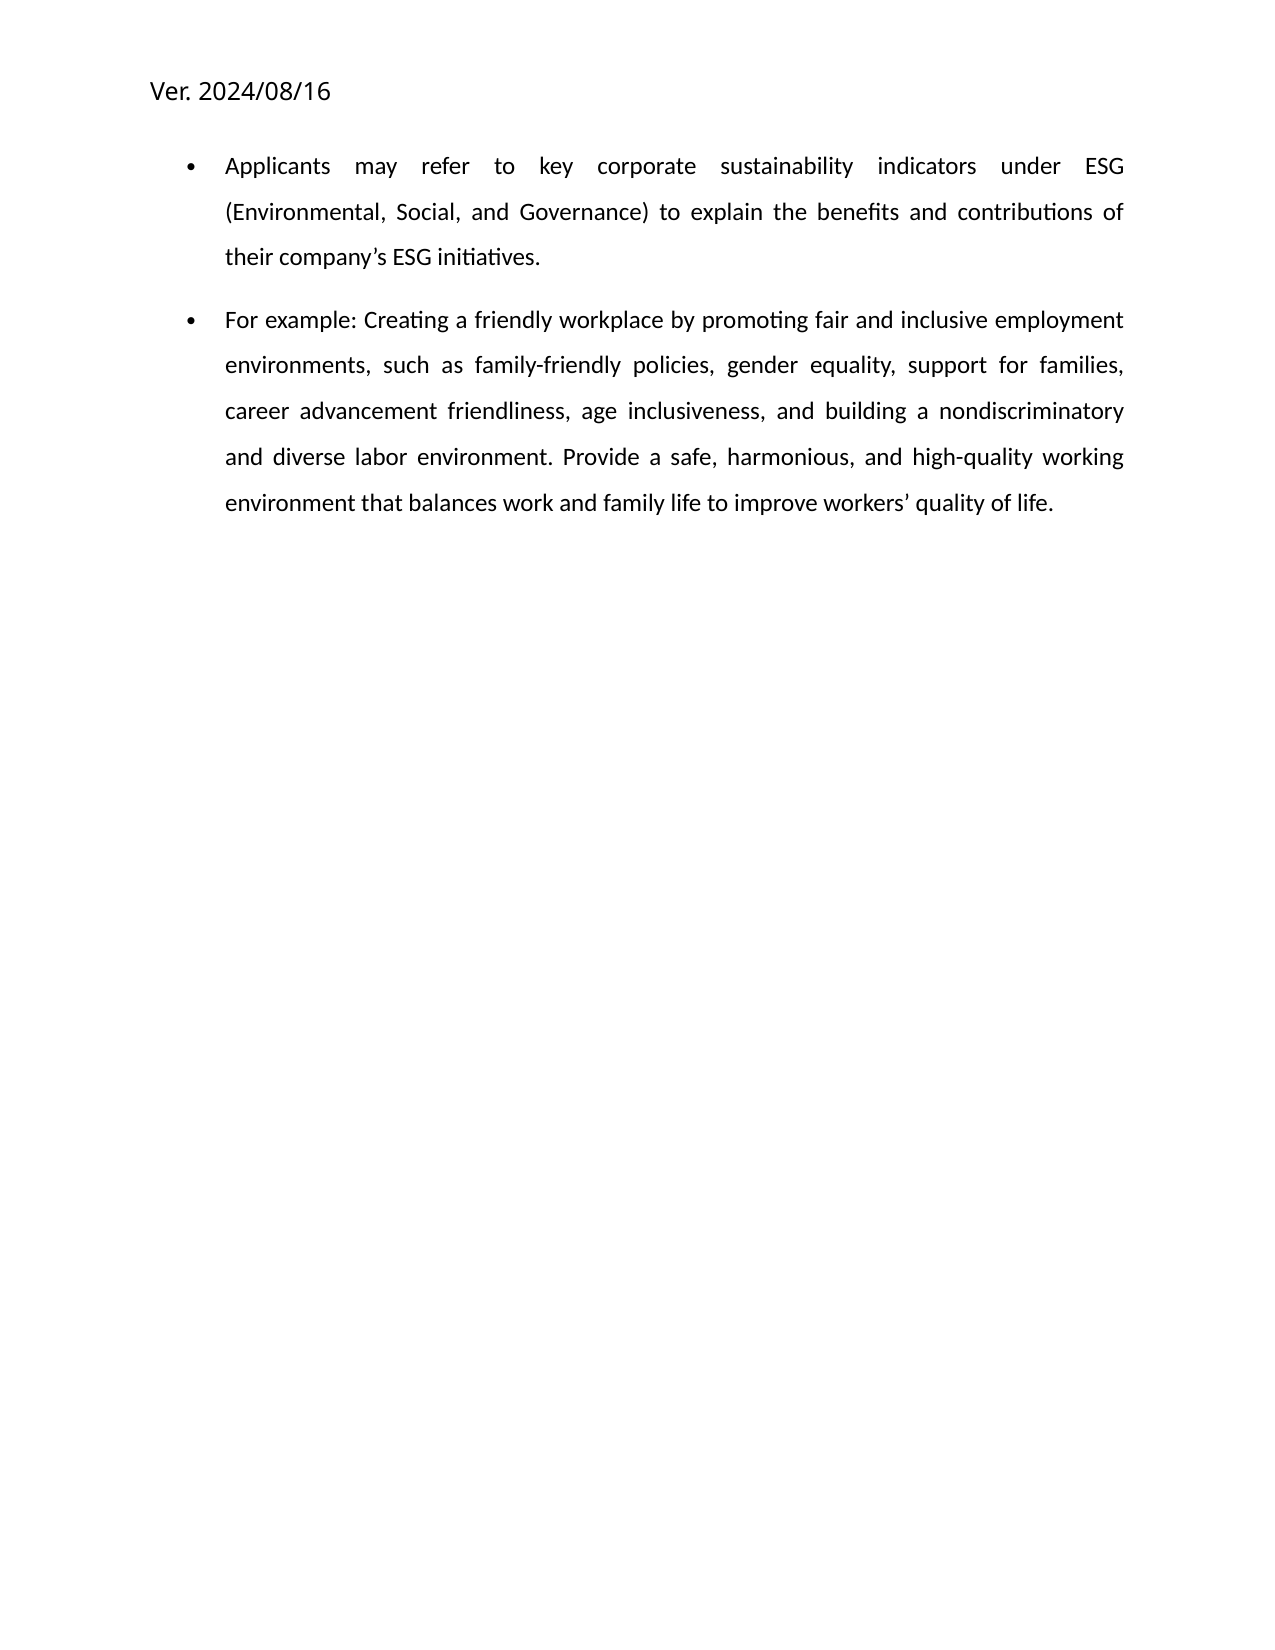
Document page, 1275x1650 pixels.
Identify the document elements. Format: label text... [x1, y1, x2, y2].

list For example: Creating a friendly workplace by promoting fair and inclusive employment environments, such as family-friendly policies, gender equality, support for families, career advancement friendliness, age inclusiveness, and building a nondiscriminatory and diverse labor environment. Provide a safe, harmonious, and high-quality working environment that balances work and family life to improve workers’ quality of life. [187, 304, 1125, 517]
list Applicants may refer to key corporate sustainability indicators under ESG (Environmental, Social, and Governance) to explain the benefits and contributions of their company’s ESG initiatives. [187, 150, 1125, 272]
